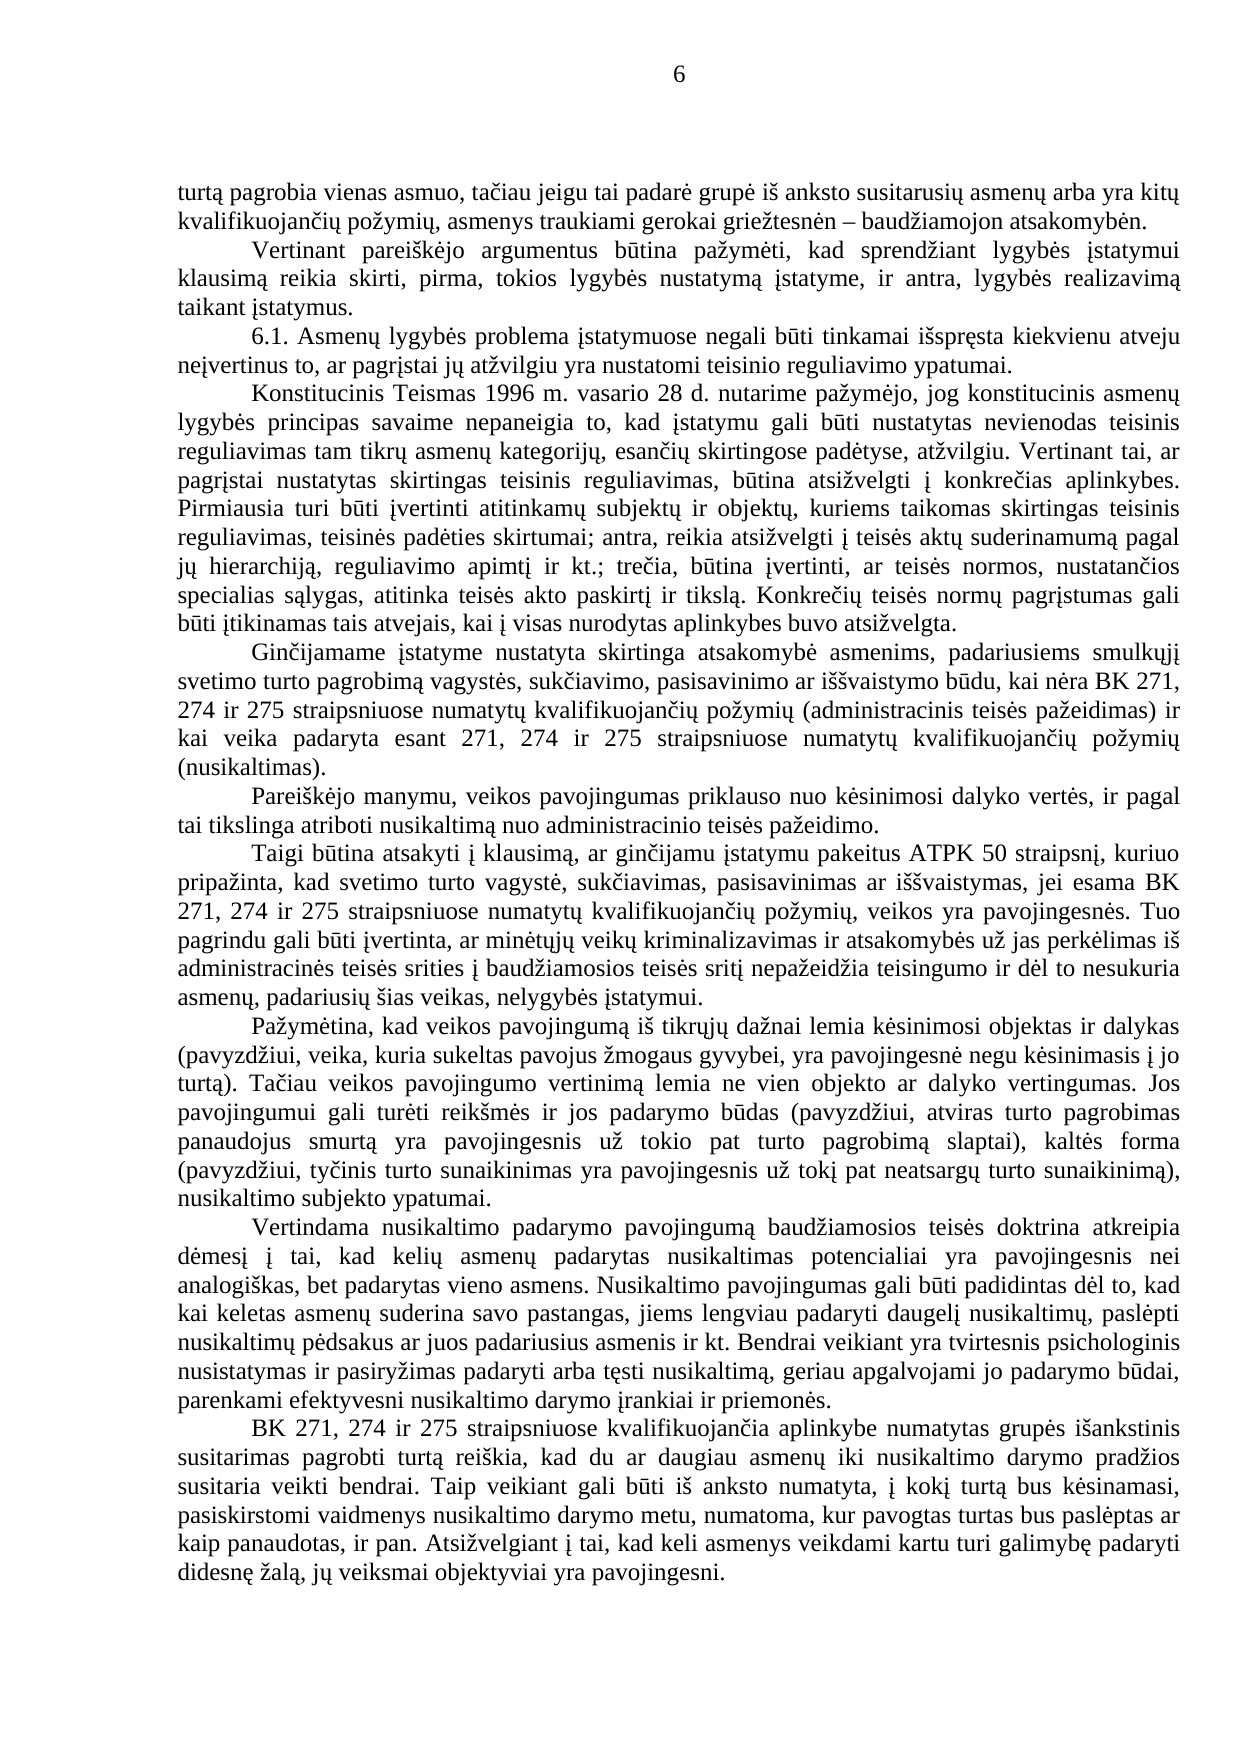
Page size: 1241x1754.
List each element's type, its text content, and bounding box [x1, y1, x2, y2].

text Ginčijamame įstatyme nustatyta skirtinga atsakomybė asmenims, padariusiems smulkųjį svetimo turto pagrobimą vagystės, sukčiavimo, pasisavinimo ar iššvaistymo būdu, kai nėra BK 271, 274 ir 275 straipsniuose numatytų kvalifikuojančių požymių (administracinis teisės pažeidimas) ir kai veika padaryta esant 271, 274 ir 275 straipsniuose numatytų kvalifikuojančių požymių (nusikaltimas). [177, 637, 1181, 781]
text Vertindama nusikaltimo padarymo pavojingumą baudžiamosios teisės doktrina atkreipia dėmesį į tai, kad kelių asmenų padarytas nusikaltimas potencialiai yra pavojingesnis nei analogiškas, bet padarytas vieno asmens. Nusikaltimo pavojingumas gali būti padidintas dėl to, kad kai keletas asmenų suderina savo pastangas, jiems lengviau padaryti daugelį nusikaltimų, paslėpti nusikaltimų pėdsakus ar juos padariusius asmenis ir kt. Bendrai veikiant yra tvirtesnis psichologinis nusistatymas ir pasiryžimas padaryti arba tęsti nusikaltimą, geriau apgalvojami jo padarymo būdai, parenkami efektyvesni nusikaltimo darymo įrankiai ir priemonės. [177, 1212, 1181, 1413]
text 6.1. Asmenų lygybės problema įstatymuose negali būti tinkamai išspręsta kiekvienu atveju neįvertinus to, ar pagrįstai jų atžvilgiu yra nustatomi teisinio reguliavimo ypatumai. [177, 321, 1181, 378]
text Konstitucinis Teismas 1996 m. vasario 28 d. nutarime pažymėjo, jog konstitucinis asmenų lygybės principas savaime nepaneigia to, kad įstatymu gali būti nustatytas nevienodas teisinis reguliavimas tam tikrų asmenų kategorijų, esančių skirtingose padėtyse, atžvilgiu. Vertinant tai, ar pagrįstai nustatytas skirtingas teisinis reguliavimas, būtina atsižvelgti į konkrečias aplinkybes. Pirmiausia turi būti įvertinti atitinkamų subjektų ir objektų, kuriems taikomas skirtingas teisinis reguliavimas, teisinės padėties skirtumai; antra, reikia atsižvelgti į teisės aktų suderinamumą pagal jų hierarchiją, reguliavimo apimtį ir kt.; trečia, būtina įvertinti, ar teisės normos, nustatančios specialias sąlygas, atitinka teisės akto paskirtį ir tikslą. Konkrečių teisės normų pagrįstumas gali būti įtikinamas tais atvejais, kai į visas nurodytas aplinkybes buvo atsižvelgta. [177, 378, 1181, 637]
text Taigi būtina atsakyti į klausimą, ar ginčijamu įstatymu pakeitus ATPK 50 straipsnį, kuriuo pripažinta, kad svetimo turto vagystė, sukčiavimas, pasisavinimas ar iššvaistymas, jei esama BK 271, 274 ir 275 straipsniuose numatytų kvalifikuojančių požymių, veikos yra pavojingesnės. Tuo pagrindu gali būti įvertinta, ar minėtųjų veikų kriminalizavimas ir atsakomybės už jas perkėlimas iš administracinės teisės srities į baudžiamosios teisės sritį nepažeidžia teisingumo ir dėl to nesukuria asmenų, padariusių šias veikas, nelygybės įstatymui. [177, 838, 1181, 1011]
text BK 271, 274 ir 275 straipsniuose kvalifikuojančia aplinkybe numatytas grupės išankstinis susitarimas pagrobti turtą reiškia, kad du ar daugiau asmenų iki nusikaltimo darymo pradžios susitaria veikti bendrai. Taip veikiant gali būti iš anksto numatyta, į kokį turtą bus kėsinamasi, pasiskirstomi vaidmenys nusikaltimo darymo metu, numatoma, kur pavogtas turtas bus paslėptas ar kaip panaudotas, ir pan. Atsižvelgiant į tai, kad keli asmenys veikdami kartu turi galimybę padaryti didesnę žalą, jų veiksmai objektyviai yra pavojingesni. [177, 1413, 1181, 1586]
text Vertinant pareiškėjo argumentus būtina pažymėti, kad sprendžiant lygybės įstatymui klausimą reikia skirti, pirma, tokios lygybės nustatymą įstatyme, ir antra, lygybės realizavimą taikant įstatymus. [177, 235, 1181, 321]
text Pareiškėjo manymu, veikos pavojingumas priklauso nuo kėsinimosi dalyko vertės, ir pagal tai tikslinga atriboti nusikaltimą nuo administracinio teisės pažeidimo. [177, 781, 1181, 838]
text Pažymėtina, kad veikos pavojingumą iš tikrųjų dažnai lemia kėsinimosi objektas ir dalykas (pavyzdžiui, veika, kuria sukeltas pavojus žmogaus gyvybei, yra pavojingesnė negu kėsinimasis į jo turtą). Tačiau veikos pavojingumo vertinimą lemia ne vien objekto ar dalyko vertingumas. Jos pavojingumui gali turėti reikšmės ir jos padarymo būdas (pavyzdžiui, atviras turto pagrobimas panaudojus smurtą yra pavojingesnis už tokio pat turto pagrobimą slaptai), kaltės forma (pavyzdžiui, tyčinis turto sunaikinimas yra pavojingesnis už tokį pat neatsargų turto sunaikinimą), nusikaltimo subjekto ypatumai. [177, 1011, 1181, 1212]
text turtą pagrobia vienas asmuo, tačiau jeigu tai padarė grupė iš anksto susitarusių asmenų arba yra kitų kvalifikuojančių požymių, asmenys traukiami gerokai griežtesnėn – baudžiamojon atsakomybėn. [177, 177, 1181, 235]
